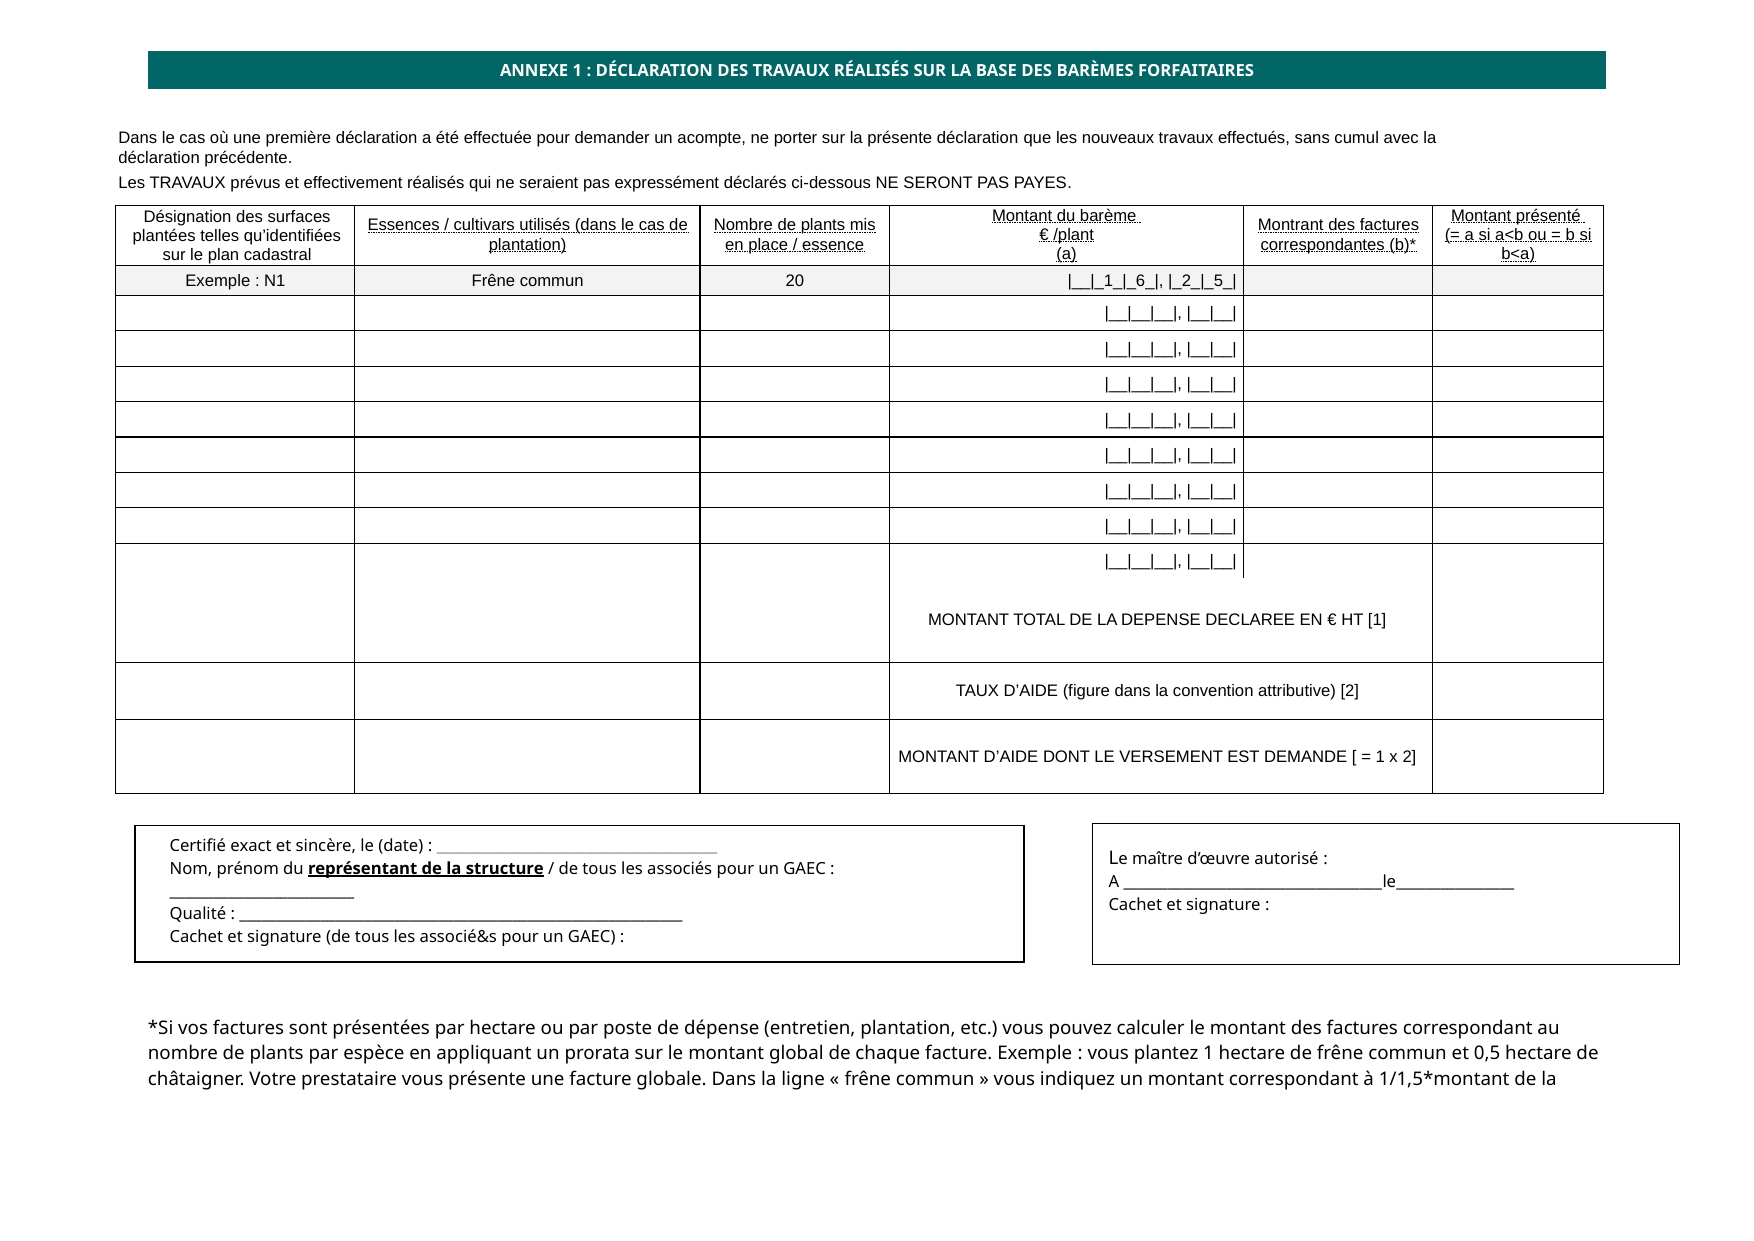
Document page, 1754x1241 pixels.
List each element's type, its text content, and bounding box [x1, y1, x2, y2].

table_header Nombre de plants mis en place / essence [701, 206, 889, 265]
table_cell [701, 402, 889, 436]
table_cell [355, 663, 699, 719]
table_cell [701, 367, 889, 401]
table_cell [1244, 508, 1432, 543]
table_cell [1433, 663, 1603, 719]
table_cell |__|__|__|, |__|__| [890, 367, 1243, 401]
table_cell |__|_1_|_6_|, |_2_|_5_| [890, 266, 1243, 295]
table_cell Frêne commun [355, 266, 699, 295]
table_cell [1244, 544, 1432, 578]
table_cell TAUX D’AIDE (figure dans la convention attributive) [2] [890, 663, 1432, 719]
table_cell [1244, 473, 1432, 507]
table_cell |__|__|__|, |__|__| [890, 438, 1243, 472]
table_cell [1433, 473, 1603, 507]
table_cell [701, 473, 889, 507]
table_cell 20 [701, 266, 889, 295]
table_cell [1433, 296, 1603, 330]
table_cell [116, 331, 354, 366]
table_cell MONTANT TOTAL DE LA DEPENSE DECLAREE EN € HT [1] [890, 578, 1432, 662]
text *Si vos factures sont présentées par hectare ou par poste de dépense (entretien, plantation, etc.) vous pouvez calculer le montant des factures correspondant au nombre de plants par espèce en appliquant un prorata sur le montant global de chaque facture. Exemple : vous plantez 1 hectare de frêne commun et 0,5 hectare de châtaigner. Votre prestataire vous présente une facture globale. Dans la ligne « frêne commun » vous indiquez un montant correspondant à 1/1,5*montant de la [148, 1014, 1606, 1091]
table_header Montant présenté (= a si a<b ou = b si b<a) [1433, 206, 1603, 265]
table_cell [1433, 367, 1603, 401]
table_cell [1244, 266, 1432, 295]
table_cell [1433, 720, 1603, 793]
table_cell |__|__|__|, |__|__| [890, 296, 1243, 330]
table_cell [116, 473, 354, 507]
table_cell |__|__|__|, |__|__| [890, 508, 1243, 543]
table_cell |__|__|__|, |__|__| [890, 402, 1243, 436]
table_cell [1244, 402, 1432, 436]
table_cell [1244, 367, 1432, 401]
table_cell [116, 663, 354, 719]
table_cell [355, 438, 699, 472]
text A ___________________________________le________________ [1108, 870, 1664, 893]
text Qualité : ____________________________________________________________ [169, 902, 1008, 924]
table_cell [355, 578, 699, 662]
table_cell [1433, 331, 1603, 366]
table_cell |__|__|__|, |__|__| [890, 331, 1243, 366]
table_cell [701, 508, 889, 543]
table_cell [1244, 296, 1432, 330]
table_cell [1433, 508, 1603, 543]
table_cell [116, 296, 354, 330]
table_cell [1433, 402, 1603, 436]
table_cell [701, 438, 889, 472]
table_cell [701, 663, 889, 719]
table_cell [116, 578, 354, 662]
text ANNEXE 1 : Déclaration des travaux réalisés sur la base des barèmes forfaitaires [148, 59, 1606, 82]
table_cell [701, 578, 889, 662]
table_cell [355, 720, 699, 793]
table_cell [116, 438, 354, 472]
table_header Montrant des factures correspondantes (b)* [1244, 206, 1432, 265]
text Le maître d’œuvre autorisé : [1108, 844, 1664, 870]
table_cell [701, 296, 889, 330]
table_cell [116, 508, 354, 543]
table_cell [355, 402, 699, 436]
table_cell [1244, 438, 1432, 472]
table_cell |__|__|__|, |__|__| [890, 473, 1243, 507]
table_cell |__|__|__|, |__|__| [890, 544, 1243, 578]
table_header Montant du barème € /plant (a) [890, 206, 1243, 265]
table_cell [701, 544, 889, 578]
table_header Désignation des surfaces plantées telles qu’identifiées sur le plan cadastral [116, 206, 354, 265]
table_cell [116, 720, 354, 793]
table_cell [355, 544, 699, 578]
table_cell [1244, 331, 1432, 366]
table_cell Exemple : N1 [116, 266, 354, 295]
text Cachet et signature : [1108, 893, 1664, 915]
text Les TRAVAUX prévus et effectivement réalisés qui ne seraient pas expressément déclarés ci-dessous NE SERONT PAS PAYES. [118, 173, 1564, 192]
table_cell [116, 402, 354, 436]
table_header Essences / cultivars utilisés (dans le cas de plantation) [355, 206, 699, 265]
table_cell [1433, 266, 1603, 295]
table_cell [355, 508, 699, 543]
table_cell [1433, 438, 1603, 472]
table_cell [355, 367, 699, 401]
text Nom, prénom du représentant de la structure / de tous les associés pour un GAEC : _________________________ [169, 856, 1008, 902]
table_cell MONTANT D’AIDE DONT LE VERSEMENT EST DEMANDE [ = 1 x 2] [890, 720, 1432, 793]
table_cell [116, 544, 354, 578]
table_cell [1433, 544, 1603, 578]
text Cachet et signature (de tous les associé&s pour un GAEC) : [169, 924, 1008, 947]
table_cell [355, 296, 699, 330]
table_cell [355, 331, 699, 366]
table_cell [1433, 578, 1603, 662]
table_cell [701, 331, 889, 366]
text Certifié exact et sincère, le (date) : ______________________________________ [169, 833, 1008, 856]
table_cell [355, 473, 699, 507]
table_cell [116, 367, 354, 401]
text Dans le cas où une première déclaration a été effectuée pour demander un acompte, ne porter sur la présente déclaration que les nouveaux travaux effectués, sans cumul avec la déclaration précédente. [118, 128, 1503, 167]
table_cell [701, 720, 889, 793]
